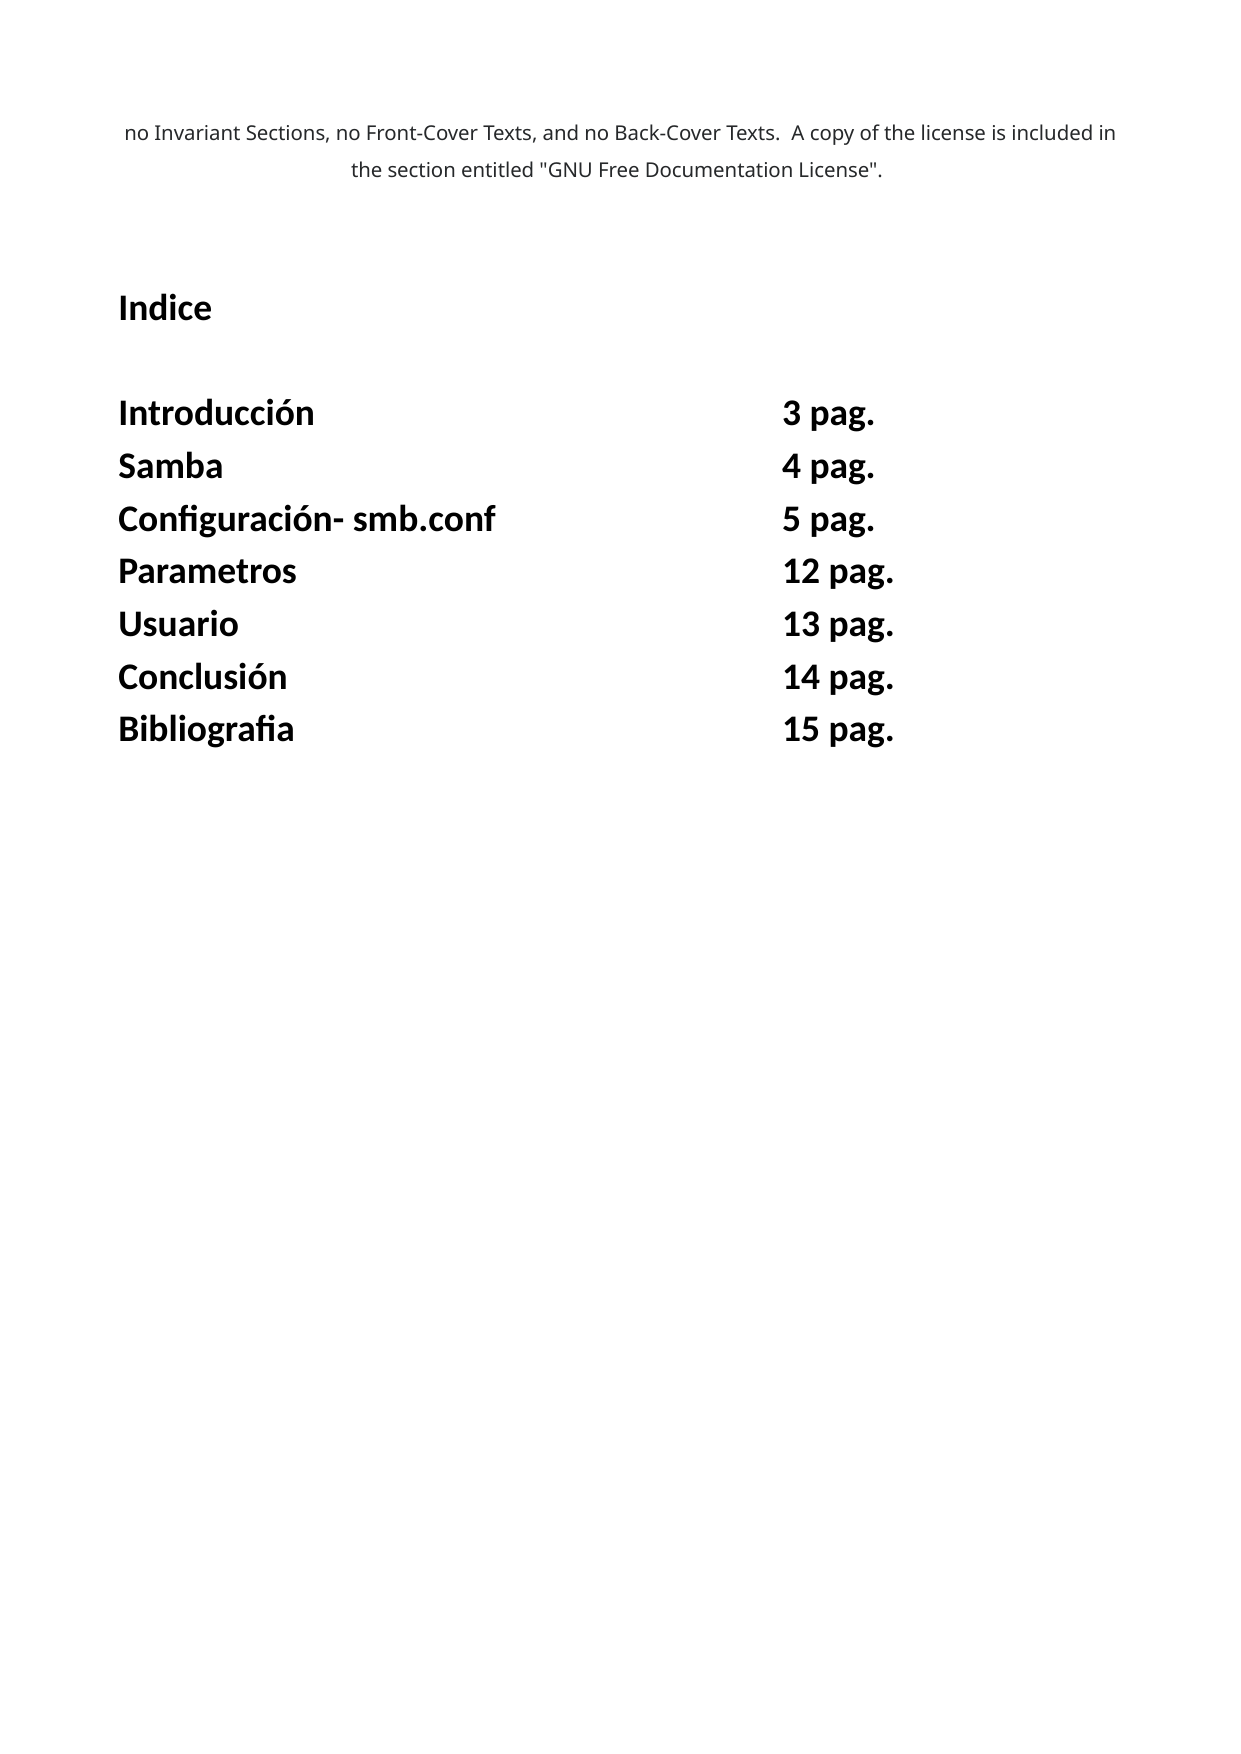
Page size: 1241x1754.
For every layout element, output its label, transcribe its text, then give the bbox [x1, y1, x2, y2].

text Introducción 3 pag. [118, 389, 1122, 435]
text Usuario 13 pag. [118, 600, 1122, 646]
text Configuración- smb.conf 5 pag. [118, 494, 1122, 540]
text no Invariant Sections, no Front-Cover Texts, and no Back-Cover Texts. A copy of the license is included in the section entitled "GNU Free Documentation License". [118, 118, 1122, 185]
text Bibliografia 15 pag. [118, 705, 1122, 751]
text Parametros 12 pag. [118, 547, 1122, 593]
text Samba 4 pag. [118, 442, 1122, 488]
text Conclusión 14 pag. [118, 653, 1122, 698]
text Indice [118, 284, 1122, 329]
